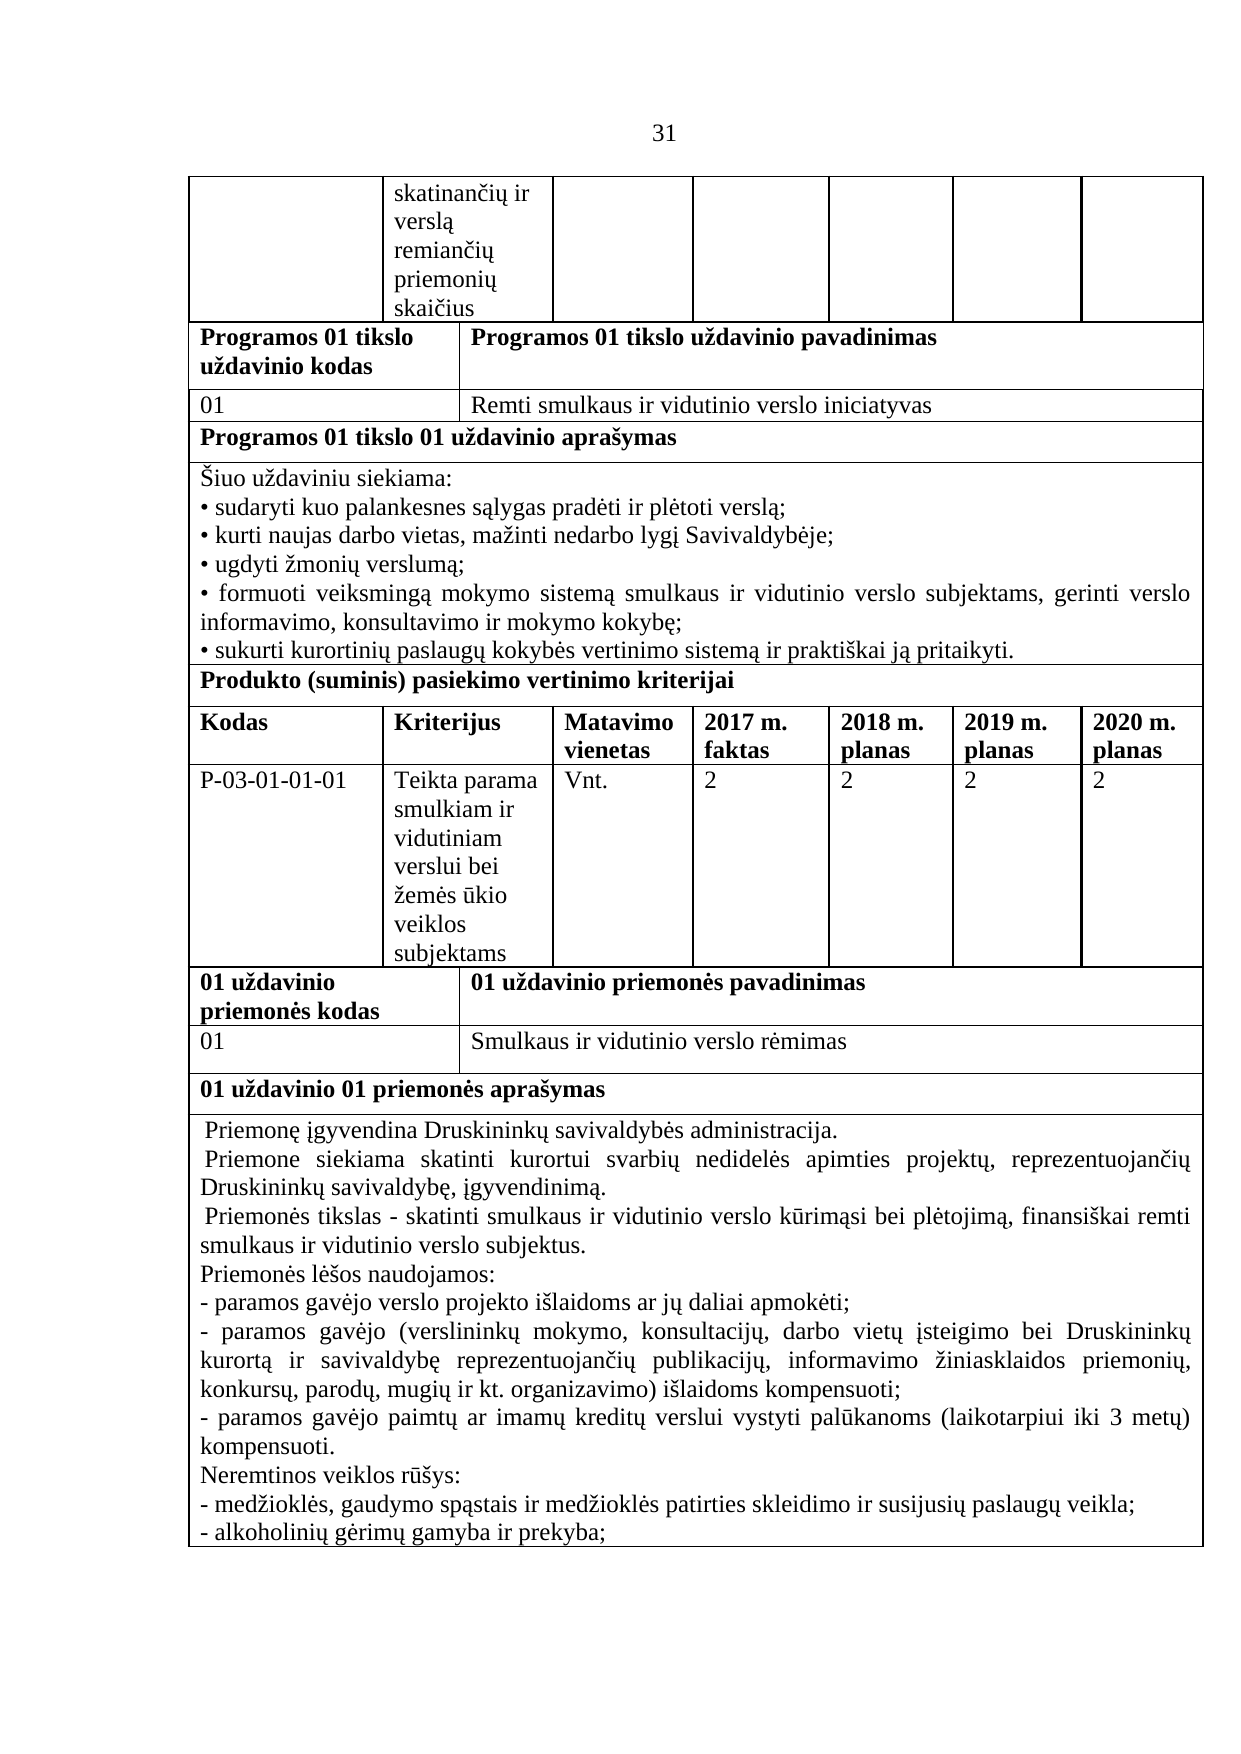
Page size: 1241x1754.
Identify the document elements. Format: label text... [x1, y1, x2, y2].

table_cell 2020 m. planas [1083, 707, 1202, 764]
table_cell [694, 177, 828, 321]
table_cell Kodas [190, 707, 382, 764]
table_cell Matavimo vienetas [554, 707, 692, 764]
table_cell [830, 177, 952, 321]
table_cell 2019 m. planas [954, 707, 1080, 764]
table_cell [190, 177, 382, 321]
table_cell [554, 177, 692, 321]
table_cell Programos 01 tikslo 01 uždavinio aprašymas [190, 422, 1202, 462]
table_cell 2017 m. faktas [694, 707, 828, 764]
table_cell skatinančių ir verslą remiančių priemonių skaičius [384, 177, 552, 321]
table_cell 2018 m. planas [830, 707, 952, 764]
table_cell Priemonę įgyvendina Druskininkų savivaldybės administracija. Priemone siekiama skatinti kurortui svarbių nedidelės apimties projektų, reprezentuojančių Druskininkų savivaldybę, įgyvendinimą. Priemonės tikslas - skatinti smulkaus ir vidutinio verslo kūrimąsi bei plėtojimą, finansiškai remti smulkaus ir vidutinio verslo subjektus. Priemonės lėšos naudojamos: - paramos gavėjo verslo projekto išlaidoms ar jų daliai apmokėti; - paramos gavėjo (verslininkų mokymo, konsultacijų, darbo vietų įsteigimo bei Druskininkų kurortą ir savivaldybę reprezentuojančių publikacijų, informavimo žiniasklaidos priemonių, konkursų, parodų, mugių ir kt. organizavimo) išlaidoms kompensuoti; - paramos gavėjo paimtų ar imamų kreditų verslui vystyti palūkanoms (laikotarpiui iki 3 metų) kompensuoti. Neremtinos veiklos rūšys: - medžioklės, gaudymo spąstais ir medžioklės patirties skleidimo ir susijusių paslaugų veikla; - alkoholinių gėrimų gamyba ir prekyba; [190, 1115, 1202, 1546]
table_cell Kriterijus [384, 707, 552, 764]
table_cell P-03-01-01-01 [190, 765, 382, 966]
table_cell [954, 177, 1080, 321]
table_cell Programos 01 tikslo uždavinio kodas [189, 323, 459, 389]
table_cell 01 [190, 390, 459, 421]
table_cell Smulkaus ir vidutinio verslo rėmimas [460, 1026, 1202, 1073]
table_cell Programos 01 tikslo uždavinio pavadinimas [460, 323, 1203, 389]
table_cell 01 [190, 1026, 459, 1073]
table_cell Remti smulkaus ir vidutinio verslo iniciatyvas [460, 390, 1202, 421]
table_cell 2 [830, 765, 952, 966]
table_cell 2 [954, 765, 1080, 966]
table_cell 01 uždavinio 01 priemonės aprašymas [190, 1074, 1202, 1114]
table_cell Teikta parama smulkiam ir vidutiniam verslui bei žemės ūkio veiklos subjektams [384, 765, 552, 966]
table_cell 01 uždavinio priemonės pavadinimas [460, 968, 1202, 1025]
table_cell 01 uždavinio priemonės kodas [190, 968, 459, 1025]
table_cell Produkto (suminis) pasiekimo vertinimo kriterijai [190, 665, 1202, 706]
table_cell Vnt. [554, 765, 692, 966]
table_cell 2 [694, 765, 828, 966]
table_cell Šiuo uždaviniu siekiama: • sudaryti kuo palankesnes sąlygas pradėti ir plėtoti verslą; • kurti naujas darbo vietas, mažinti nedarbo lygį Savivaldybėje; • ugdyti žmonių verslumą; • formuoti veiksmingą mokymo sistemą smulkaus ir vidutinio verslo subjektams, gerinti verslo informavimo, konsultavimo ir mokymo kokybę; • sukurti kurortinių paslaugų kokybės vertinimo sistemą ir praktiškai ją pritaikyti. [190, 463, 1202, 664]
table_cell [1083, 177, 1202, 321]
table_cell 2 [1083, 765, 1202, 966]
